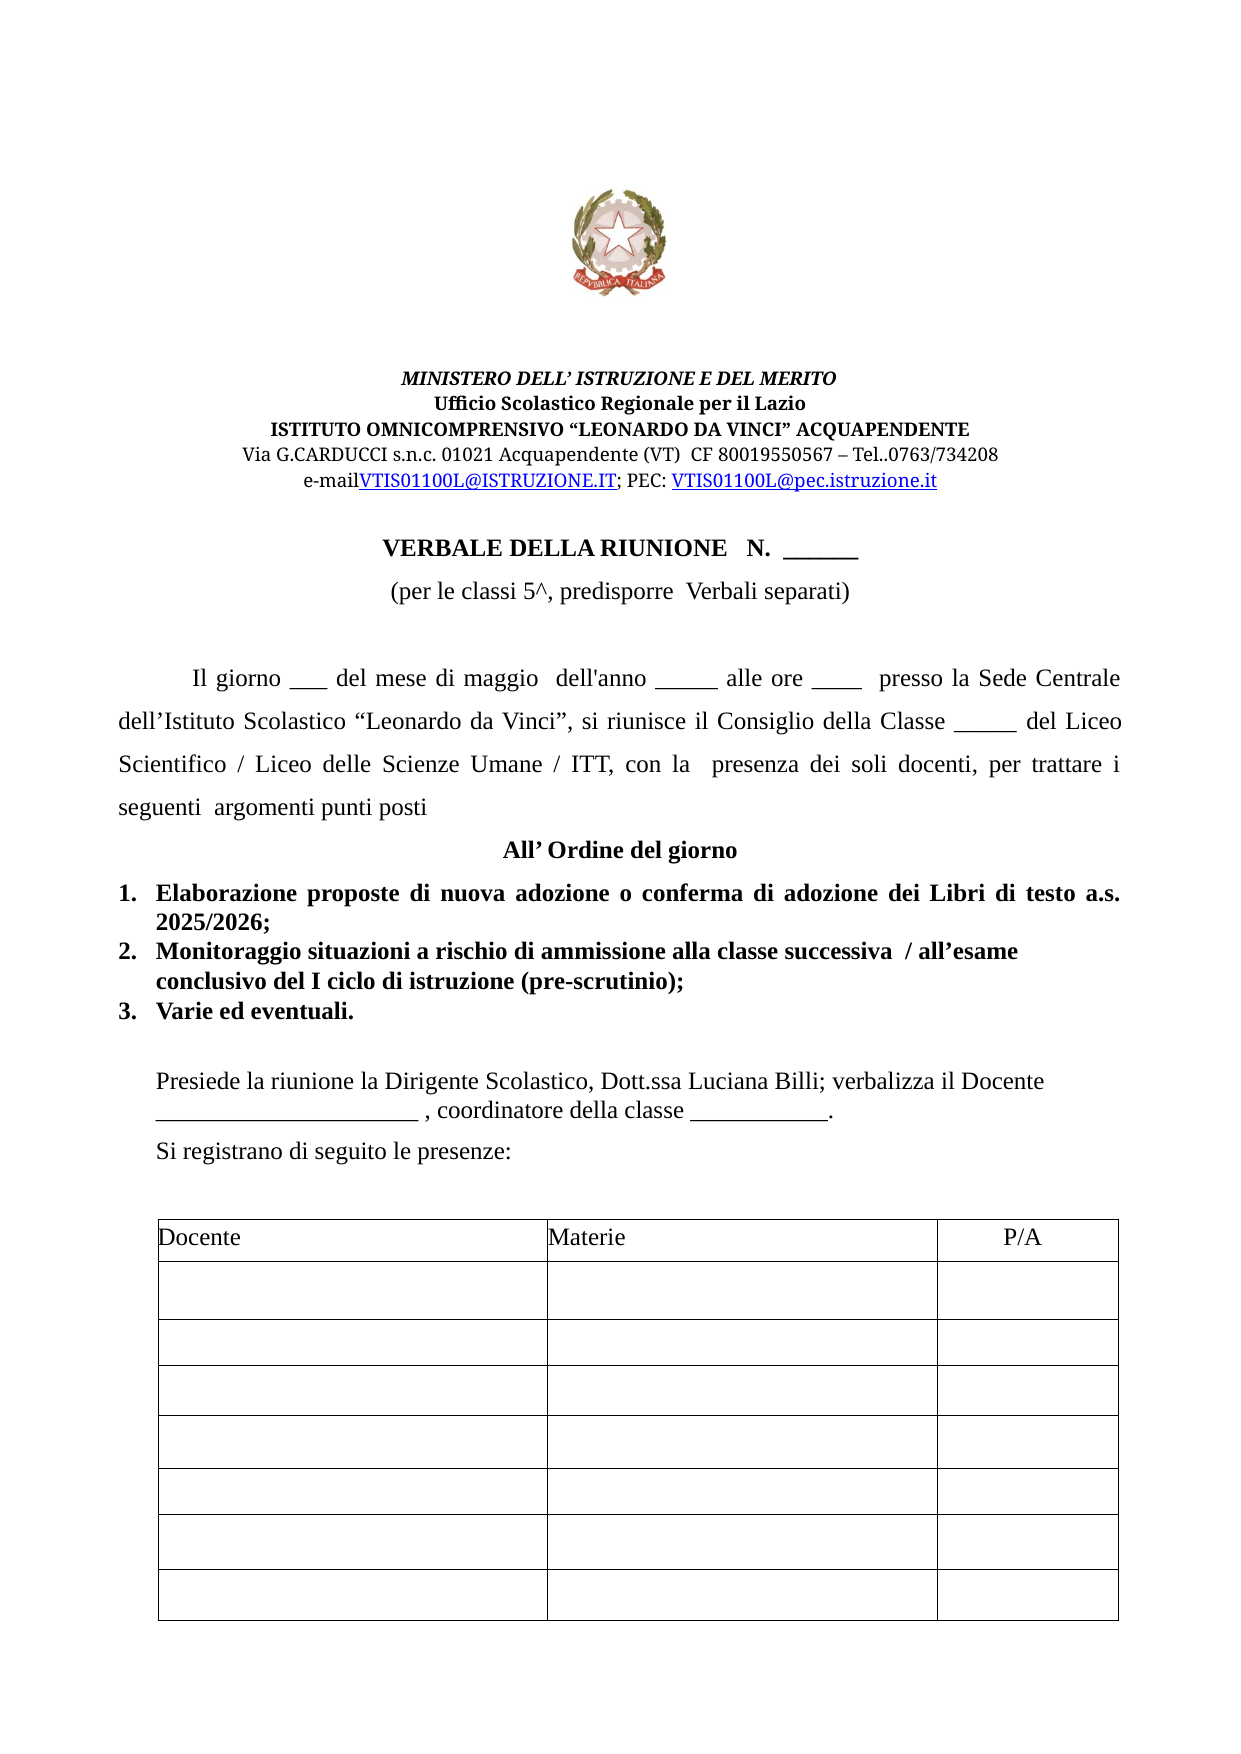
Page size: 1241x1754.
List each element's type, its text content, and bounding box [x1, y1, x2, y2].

text Si registrano di seguito le presenze: [156, 1136, 1122, 1165]
text (per le classi 5^, predisporre Verbali separati) [118, 576, 1122, 605]
text VERBALE DELLA RIUNIONE N. ______ [118, 533, 1122, 562]
text Il giorno ___ del mese di maggio dell'anno _____ alle ore ____ presso la Sede Centrale dell’Istituto Scolastico “Leonardo da Vinci”, si riunisce il Consiglio della Classe _____ del Liceo Scientifico / Liceo delle Scienze Umane / ITT, con la presenza dei soli docenti, per trattare i seguenti argomenti punti posti [118, 663, 1122, 821]
text MINISTERO DELL’ ISTRUZIONE E DEL MERITO [118, 365, 1122, 391]
table_cell [938, 1262, 1118, 1318]
table_cell [938, 1570, 1118, 1620]
table_cell [938, 1469, 1118, 1514]
table_cell [548, 1262, 937, 1318]
table_cell [159, 1469, 547, 1514]
table_cell [159, 1320, 547, 1364]
table_cell [938, 1320, 1118, 1364]
list Varie ed eventuali. [118, 996, 1122, 1025]
list Monitoraggio situazioni a rischio di ammissione alla classe successiva / all’esame conclusivo del I ciclo di istruzione (pre-scrutinio); [118, 936, 1122, 995]
table_cell [548, 1416, 937, 1468]
list Elaborazione proposte di nuova adozione o conferma di adozione dei Libri di testo a.s. 2025/2026; [118, 878, 1122, 936]
table_cell [159, 1515, 547, 1568]
table_header Materie [548, 1220, 937, 1261]
text Ufficio Scolastico Regionale per il Lazio [118, 391, 1122, 416]
table_cell [548, 1515, 937, 1568]
table_cell [159, 1262, 547, 1318]
table_header Docente [159, 1220, 547, 1261]
text All’ Ordine del giorno [118, 835, 1122, 864]
table_cell [159, 1570, 547, 1620]
table_cell [938, 1416, 1118, 1468]
table_cell [548, 1366, 937, 1414]
table_cell [938, 1515, 1118, 1568]
text e-mailVTIS01100L@ISTRUZIONE.IT; PEC: VTIS01100L@pec.istruzione.it [118, 467, 1122, 493]
table_cell [548, 1570, 937, 1620]
table_cell [159, 1366, 547, 1414]
table_cell [159, 1416, 547, 1468]
table_cell [548, 1469, 937, 1514]
table_header P/A [938, 1220, 1118, 1261]
text Presiede la riunione la Dirigente Scolastico, Dott.ssa Luciana Billi; verbalizza il Docente _____________________ , coordinatore della classe ___________. [156, 1066, 1122, 1123]
table_cell [548, 1320, 937, 1364]
text Via G.CARDUCCI s.n.c. 01021 Acquapendente (VT) CF 80019550567 – Tel..0763/734208 [118, 442, 1122, 467]
table_cell [938, 1366, 1118, 1414]
text ISTITUTO OMNICOMPRENSIVO “LEONARDO DA VINCI” ACQUAPENDENTE [118, 416, 1122, 442]
